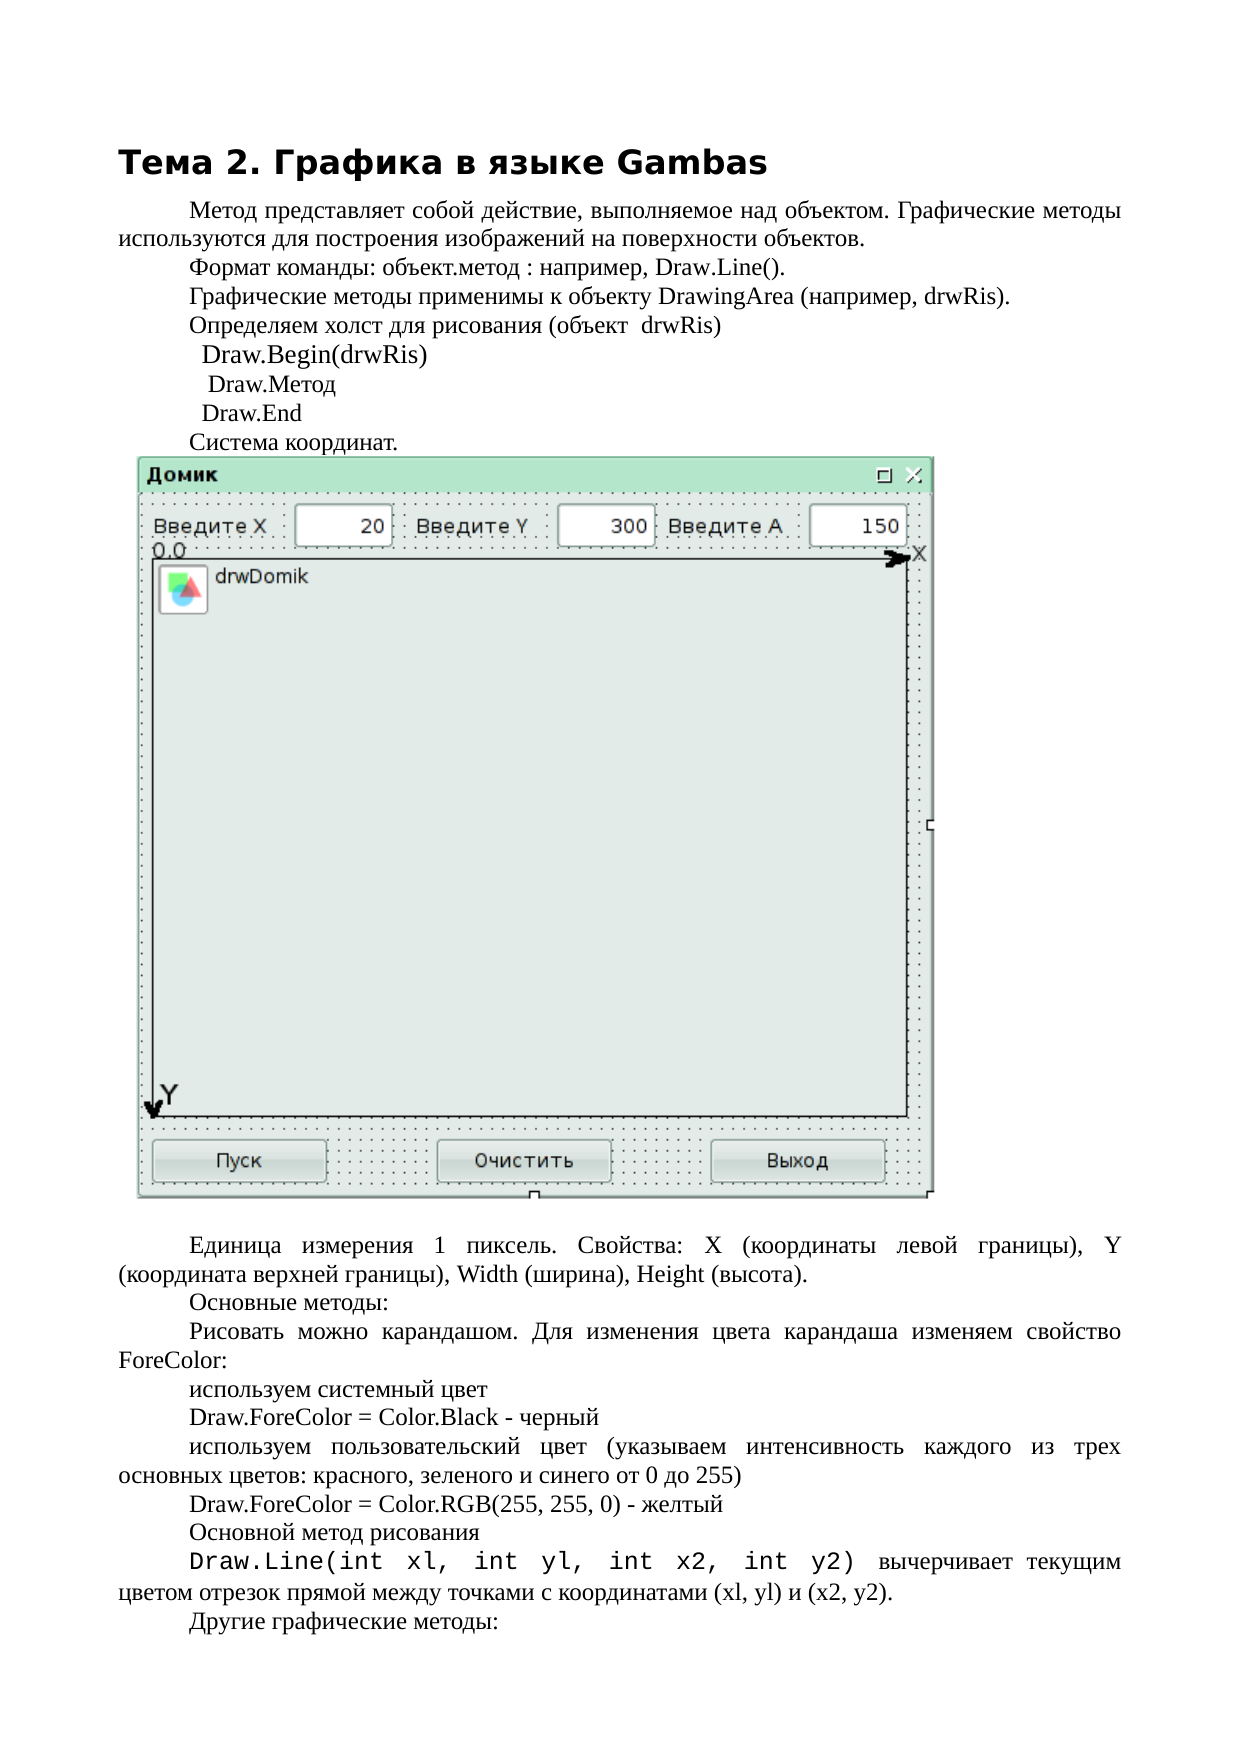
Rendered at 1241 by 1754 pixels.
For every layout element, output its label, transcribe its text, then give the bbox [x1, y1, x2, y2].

text Draw.ForeColor = Color.Black - черный [118, 1402, 1122, 1431]
picture [135, 455, 936, 1202]
text используем системный цвет [118, 1374, 1122, 1402]
text Определяем холст для рисования (объект drwRis) [118, 310, 1122, 338]
text Формат команды: объект.метод : например, Draw.Line(). [118, 252, 1122, 281]
text Основные методы: [118, 1287, 1122, 1316]
text Draw.Line(int xl, int yl, int х2, int y2) вычерчивает текущим цветом отрезок прямой между точками с координатами (xl, yl) и (х2, у2). [118, 1546, 1122, 1606]
text Графические методы применимы к объекту DrawingArea (например, drwRis). [118, 281, 1122, 310]
text Draw.ForeColor = Color.RGB(255, 255, 0) - желтый [118, 1489, 1122, 1517]
text Draw.End [118, 398, 1122, 427]
text Draw.Метод [118, 369, 1122, 398]
text Draw.Begin(drwRis) [118, 338, 1122, 369]
subtitle Тема 2. Графика в языке Gambas [118, 143, 1122, 182]
text Основной метод рисования [118, 1517, 1122, 1546]
text используем пользовательский цвет (указываем интенсивность каждого из трех основных цветов: красного, зеленого и синего от 0 до 255) [118, 1431, 1122, 1489]
text Система координат. [118, 427, 1122, 456]
text Единица измерения 1 пиксель. Свойства: X (координаты левой границы), Y (координата верхней границы), Width (ширина), Height (высота). [118, 1230, 1122, 1287]
text Рисовать можно карандашом. Для изменения цвета карандаша изменяем свойство ForeColor: [118, 1316, 1122, 1374]
text Другие графические методы: [118, 1606, 1122, 1634]
text Метод представляет собой действие, выполняемое над объектом. Графические методы используются для построения изображений на поверхности объектов. [118, 195, 1122, 252]
